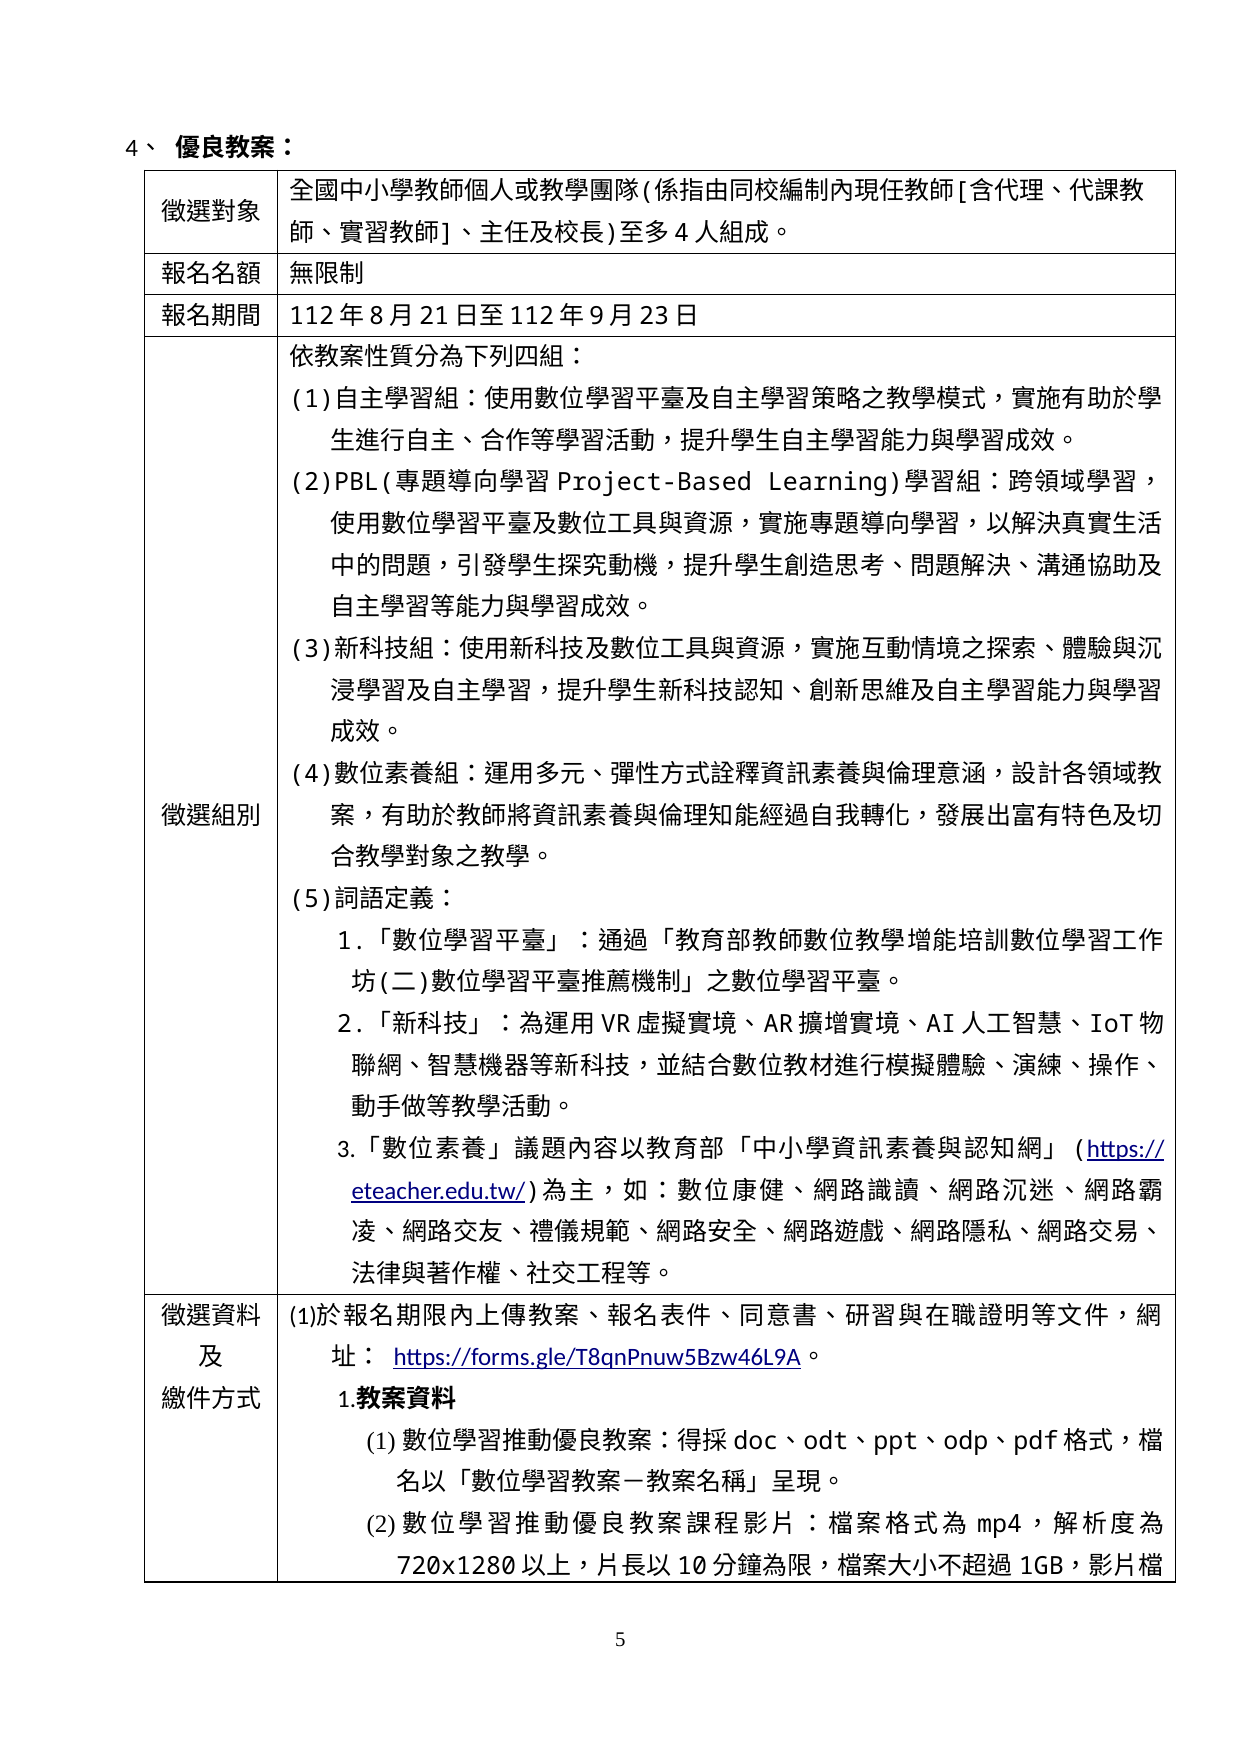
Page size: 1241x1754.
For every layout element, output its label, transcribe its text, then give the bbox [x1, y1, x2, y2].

table_cell 徵選資料 及 繳件方式 [145, 1295, 277, 1581]
table_cell 於報名期限內上傳教案、報名表件、同意書、研習與在職證明等文件，網址： https://forms.gle/T8qnPnuw5Bzw46L9A。 教案資料 數位學習推動優良教案：得採doc、odt、ppt、odp、pdf格式，檔名以「數位學習教案－教案名稱」呈現。 數位學習推動優良教案課程影片：檔案格式為mp4，解析度為720x1280以上，片長以10分鐘為限，檔案大小不超過1GB，影片檔名請以「數位學習教案課程影片－教案名稱」呈現。 報名表件與相關同意書 數位學習推動優良教案徵選報名表附件1-4：得採doc、odt或pdf格式，檔名以「數位學習教案報名表－教案名稱」呈現。 推動數位學習績優徵選著作權授權同意書附件3、蒐集、處理及利用個人資料提供同意書附件4：簽章後掃描以pdf檔上傳。 研習與在職證明 A1數位學習工作坊(一)及A2數位學習工作坊(二)研習證明(共6小時)：自主學習組及PBL學習組每位成員必須繳交。 在職證明：請繳交在職證明及教師證明。 ※「報名表」及「著作權授權同意書」中提及之參選「教案名稱」需相同。 [278, 1295, 1175, 1581]
table_cell 報名名額 [145, 254, 277, 294]
table_header 全國中小學教師個人或教學團隊(係指由同校編制內現任教師[含代理、代課教師、實習教師]、主任及校長)至多4人組成。 [278, 171, 1175, 253]
table_cell 徵選組別 [145, 337, 277, 1294]
table_cell 報名期間 [145, 295, 277, 336]
table_cell 依教案性質分為下列四組： 自主學習組：使用數位學習平臺及自主學習策略之教學模式，實施有助於學生進行自主、合作等學習活動，提升學生自主學習能力與學習成效。 PBL(專題導向學習Project-Based Learning)學習組：跨領域學習，使用數位學習平臺及數位工具與資源，實施專題導向學習，以解決真實生活中的問題，引發學生探究動機，提升學生創造思考、問題解決、溝通協助及自主學習等能力與學習成效。 新科技組：使用新科技及數位工具與資源，實施互動情境之探索、體驗與沉浸學習及自主學習，提升學生新科技認知、創新思維及自主學習能力與學習成效。 數位素養組：運用多元、彈性方式詮釋資訊素養與倫理意涵，設計各領域教案，有助於教師將資訊素養與倫理知能經過自我轉化，發展出富有特色及切合教學對象之教學。 詞語定義： 「數位學習平臺」：通過「教育部教師數位教學增能培訓數位學習工作坊(二)數位學習平臺推薦機制」之數位學習平臺。 「新科技」：為運用VR虛擬實境、AR擴增實境、AI人工智慧、IoT物聯網、智慧機器等新科技，並結合數位教材進行模擬體驗、演練、操作、動手做等教學活動。 「數位素養」議題內容以教育部「中小學資訊素養與認知網」(https://eteacher.edu.tw/)為主，如：數位康健、網路識讀、網路沉迷、網路霸凌、網路交友、禮儀規範、網路安全、網路遊戲、網路隱私、網路交易、法律與著作權、社交工程等。 [278, 337, 1175, 1294]
table_header 徵選對象 [145, 171, 277, 253]
list 優良教案： [125, 128, 1165, 164]
table_cell 112年8月21日至112年9月23日 [278, 295, 1175, 336]
table_cell 無限制 [278, 254, 1175, 294]
